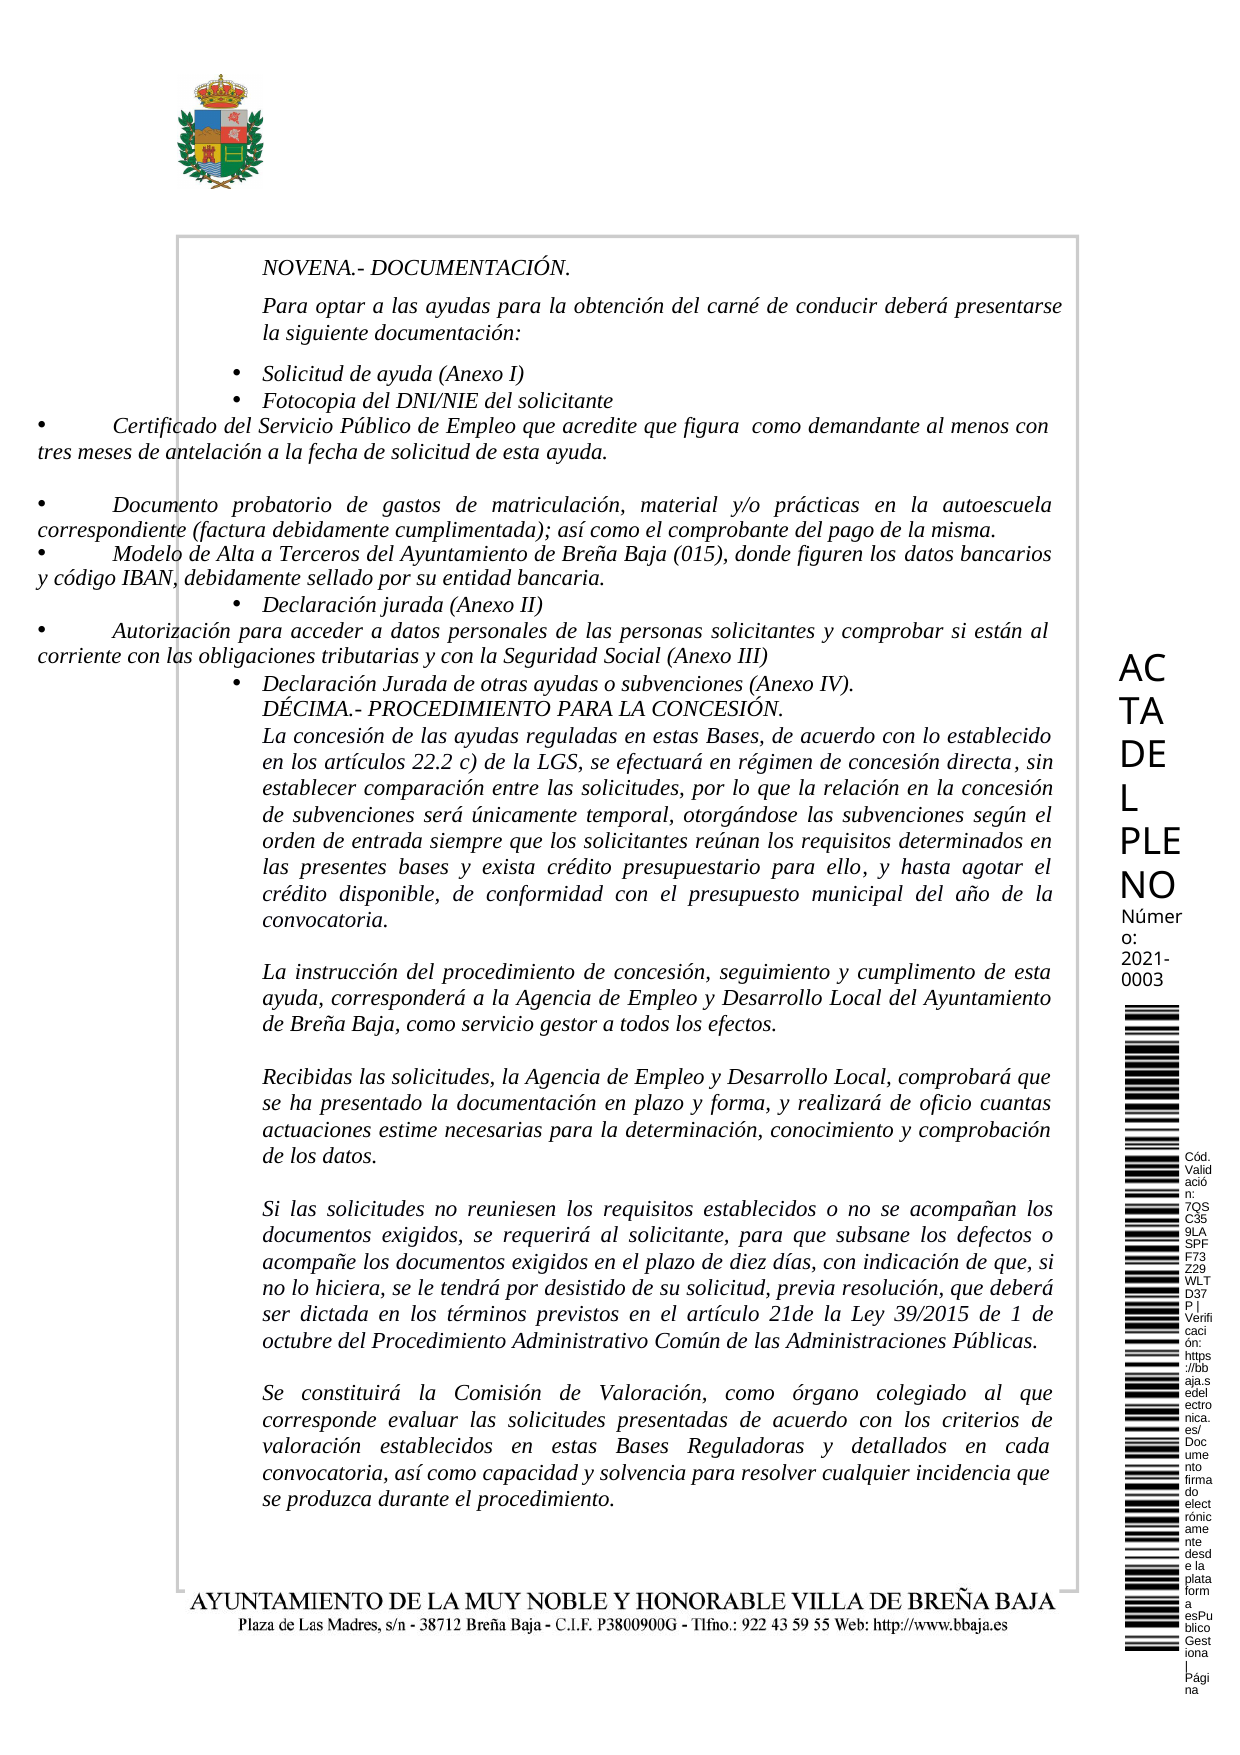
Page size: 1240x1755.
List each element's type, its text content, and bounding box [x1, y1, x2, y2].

list Declaración Jurada de otras ayudas o subvenciones (Anexo IV). [232, 669, 1075, 697]
text La instrucción del procedimiento de concesión, seguimiento y cumplimento de esta ayuda, corresponderá a la Agencia de Empleo y Desarrollo Local del Ayuntamiento de Breña Baja, como servicio gestor a todos los efectos. [262, 958, 1052, 1037]
text Se constituirá la Comisión de Valoración, como órgano colegiado al que corresponde evaluar las solicitudes presentadas de acuerdo con los criterios de valoración establecidos en estas Bases Reguladoras y detallados en cada convocatoria, así como capacidad y solvencia para resolver cualquier incidencia que se produzca durante el procedimiento. [262, 1379, 1053, 1511]
list Solicitud de ayuda (Anexo I) [232, 358, 1075, 387]
text [1080, 697, 1117, 722]
list Autorización para acceder a datos personales de las personas solicitantes y comprobar si están al corriente con las obligaciones tributarias y con la Seguridad Social (Anexo III) [37, 618, 175, 669]
list Declaración jurada (Anexo II) [232, 591, 1075, 618]
text DÉCIMA.- PROCEDIMIENTO PARA LA CONCESIÓN. [262, 697, 1075, 722]
list [1080, 387, 1189, 414]
text NOVENA.- DOCUMENTACIÓN. [262, 253, 1075, 280]
text Si las solicitudes no reuniesen los requisitos establecidos o no se acompañan los documentos exigidos, se requerirá al solicitante, para que subsane los defectos o acompañe los documentos exigidos en el plazo de diez días, con indicación de que, si no lo hiciera, se le tendrá por desistido de su solicitud, previa resolución, que deberá ser dictada en los términos previstos en el artículo 21de la Ley 39/2015 de 1 de octubre del Procedimiento Administrativo Común de las Administraciones Públicas. [262, 1195, 1055, 1353]
list Documento probatorio de gastos de matriculación, material y/o prácticas en la autoescuela correspondiente (factura debidamente cumplimentada); así como el comprobante del pago de la misma. [37, 492, 175, 542]
list Modelo de Alta a Terceros del Ayuntamiento de Breña Baja (015), donde figuren los datos bancarios y código IBAN, debidamente sellado por su entidad bancaria. [179, 542, 1052, 591]
list Documento probatorio de gastos de matriculación, material y/o prácticas en la autoescuela correspondiente (factura debidamente cumplimentada); así como el comprobante del pago de la misma. [179, 492, 1052, 542]
list ACTA DEL PLENO [1119, 646, 1185, 907]
list Modelo de Alta a Terceros del Ayuntamiento de Breña Baja (015), donde figuren los datos bancarios y código IBAN, debidamente sellado por su entidad bancaria. [37, 542, 175, 591]
list Fotocopia del DNI/NIE del solicitante [232, 387, 1075, 414]
text Cód. Validación: 7QSC359LASPFF73Z29WLTD37P | Verificación: https://bbaja.sedelectronica.es/ Documento firmado electrónicamente desde la plataforma esPublico Gestiona | Página 27 de 58 [1184, 1152, 1213, 1694]
list Número: 2021-0003 Fecha: 26/03/2021 [1121, 907, 1185, 991]
list Autorización para acceder a datos personales de las personas solicitantes y comprobar si están al corriente con las obligaciones tributarias y con la Seguridad Social (Anexo III) [179, 618, 1052, 669]
text [1080, 253, 1189, 280]
list Certificado del Servicio Público de Empleo que acredite que figura como demandante al menos con tres meses de antelación a la fecha de solicitud de esta ayuda. [179, 414, 1052, 464]
text Recibidas las solicitudes, la Agencia de Empleo y Desarrollo Local, comprobará que se ha presentado la documentación en plazo y forma, y realizará de oficio cuantas actuaciones estime necesarias para la determinación, conocimiento y comprobación de los datos. [262, 1063, 1052, 1168]
text La concesión de las ayudas reguladas en estas Bases, de acuerdo con lo establecido en los artículos 22.2 c) de la LGS, se efectuará en régimen de concesión directa, sin establecer comparación entre las solicitudes, por lo que la relación en la concesión de subvenciones será únicamente temporal, otorgándose las subvenciones según el orden de entrada siempre que los solicitantes reúnan los requisitos determinados en las presentes bases y exista crédito presupuestario para ello, y hasta agotar el crédito disponible, de conformidad con el presupuesto municipal del año de la convocatoria. [262, 722, 1053, 932]
text Para optar a las ayudas para la obtención del carné de conducir deberá presentarse la siguiente documentación: [262, 292, 1063, 345]
list Certificado del Servicio Público de Empleo que acredite que figura como demandante al menos con tres meses de antelación a la fecha de solicitud de esta ayuda. [37, 414, 175, 464]
list [1080, 591, 1189, 618]
list [1080, 358, 1189, 387]
list Autorización para acceder a datos personales de las personas solicitantes y comprobar si están al corriente con las obligaciones tributarias y con la Seguridad Social (Anexo III) [1117, 644, 1185, 991]
